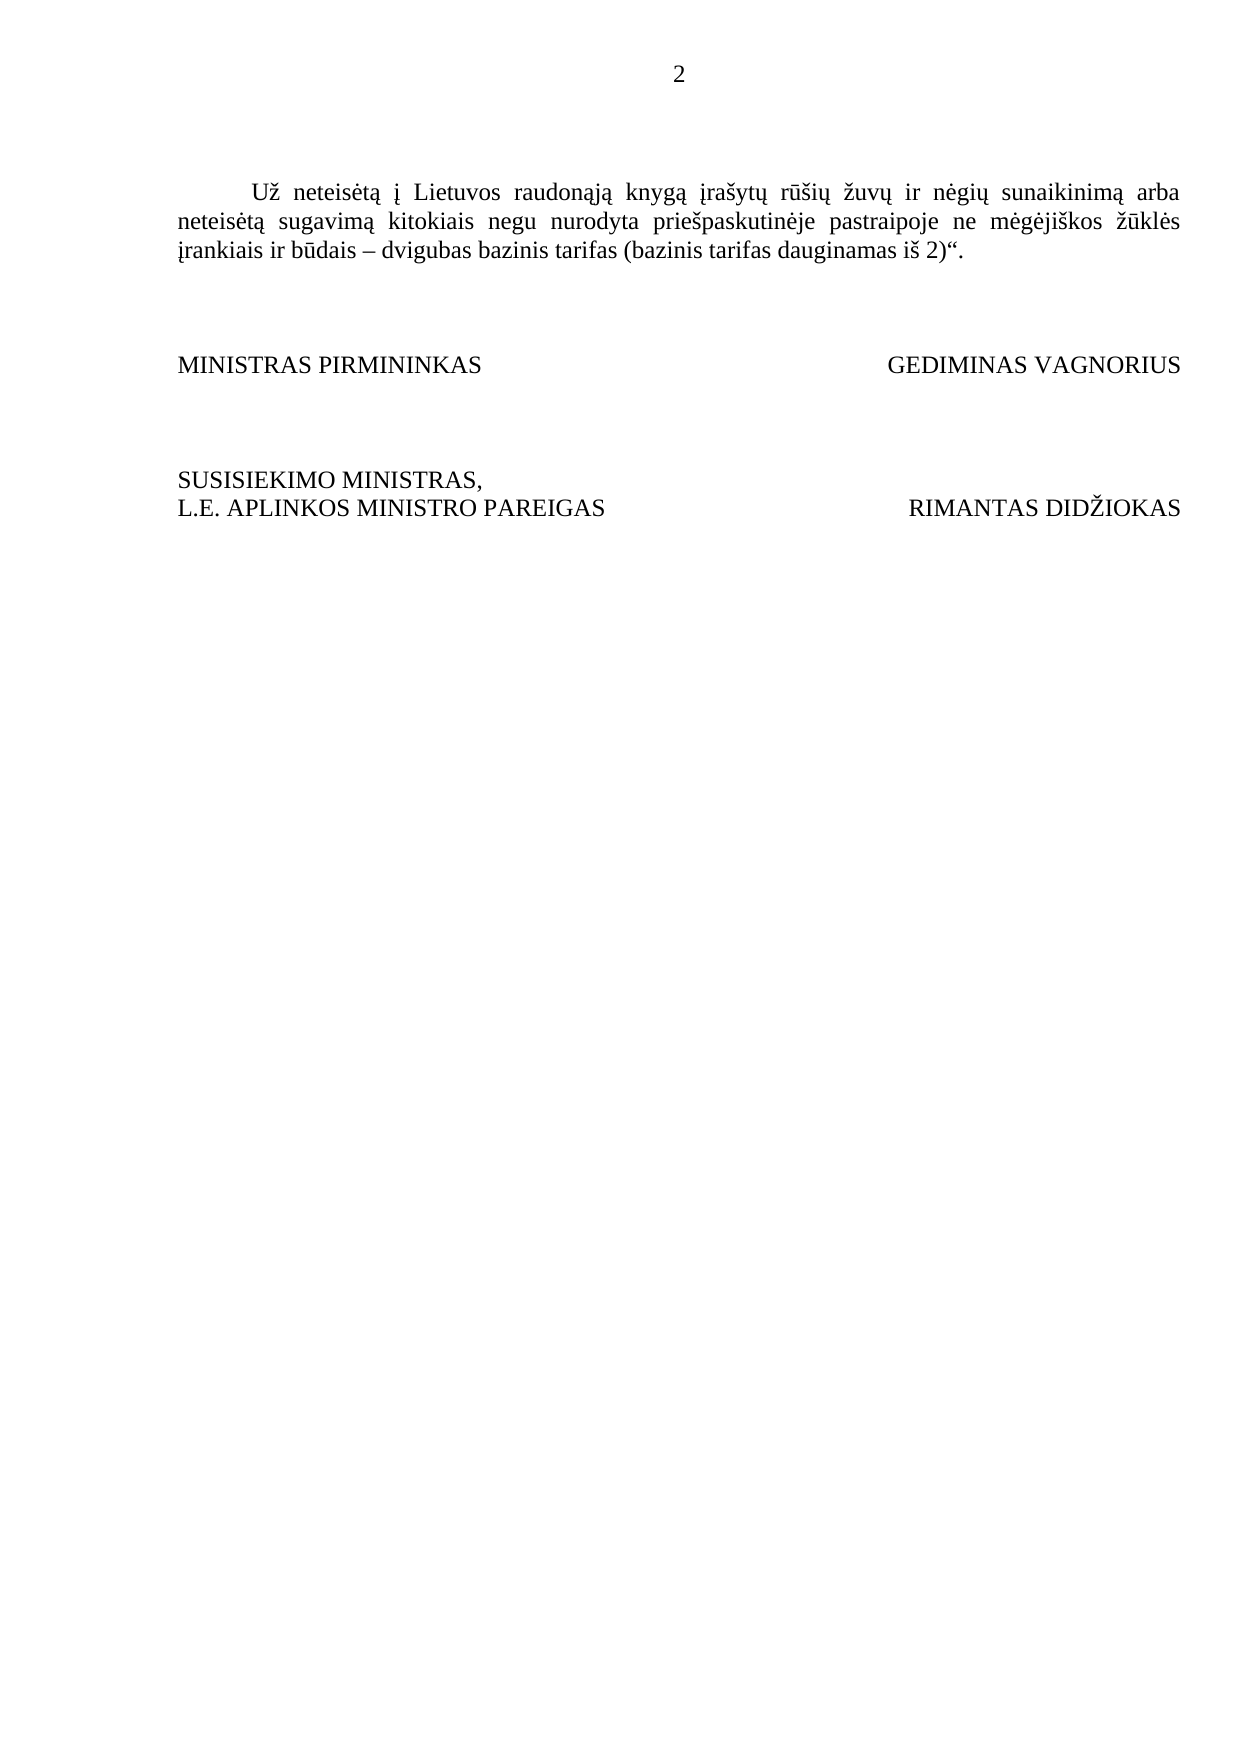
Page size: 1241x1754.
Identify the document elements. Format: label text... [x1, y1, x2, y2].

text L.E. APLINKOS MINISTRO PAREIGAS RIMANTAS DIDŽIOKAS [177, 493, 1181, 522]
text Už neteisėtą į Lietuvos raudonąją knygą įrašytų rūšių žuvų ir nėgių sunaikinimą arba neteisėtą sugavimą kitokiais negu nurodyta priešpaskutinėje pastraipoje ne mėgėjiškos žūklės įrankiais ir būdais – dvigubas bazinis tarifas (bazinis tarifas dauginamas iš 2)“. [177, 177, 1181, 263]
text SUSISIEKIMO MINISTRAS, [177, 465, 1181, 493]
text MINISTRAS PIRMININKAS GEDIMINAS VAGNORIUS [177, 350, 1181, 378]
